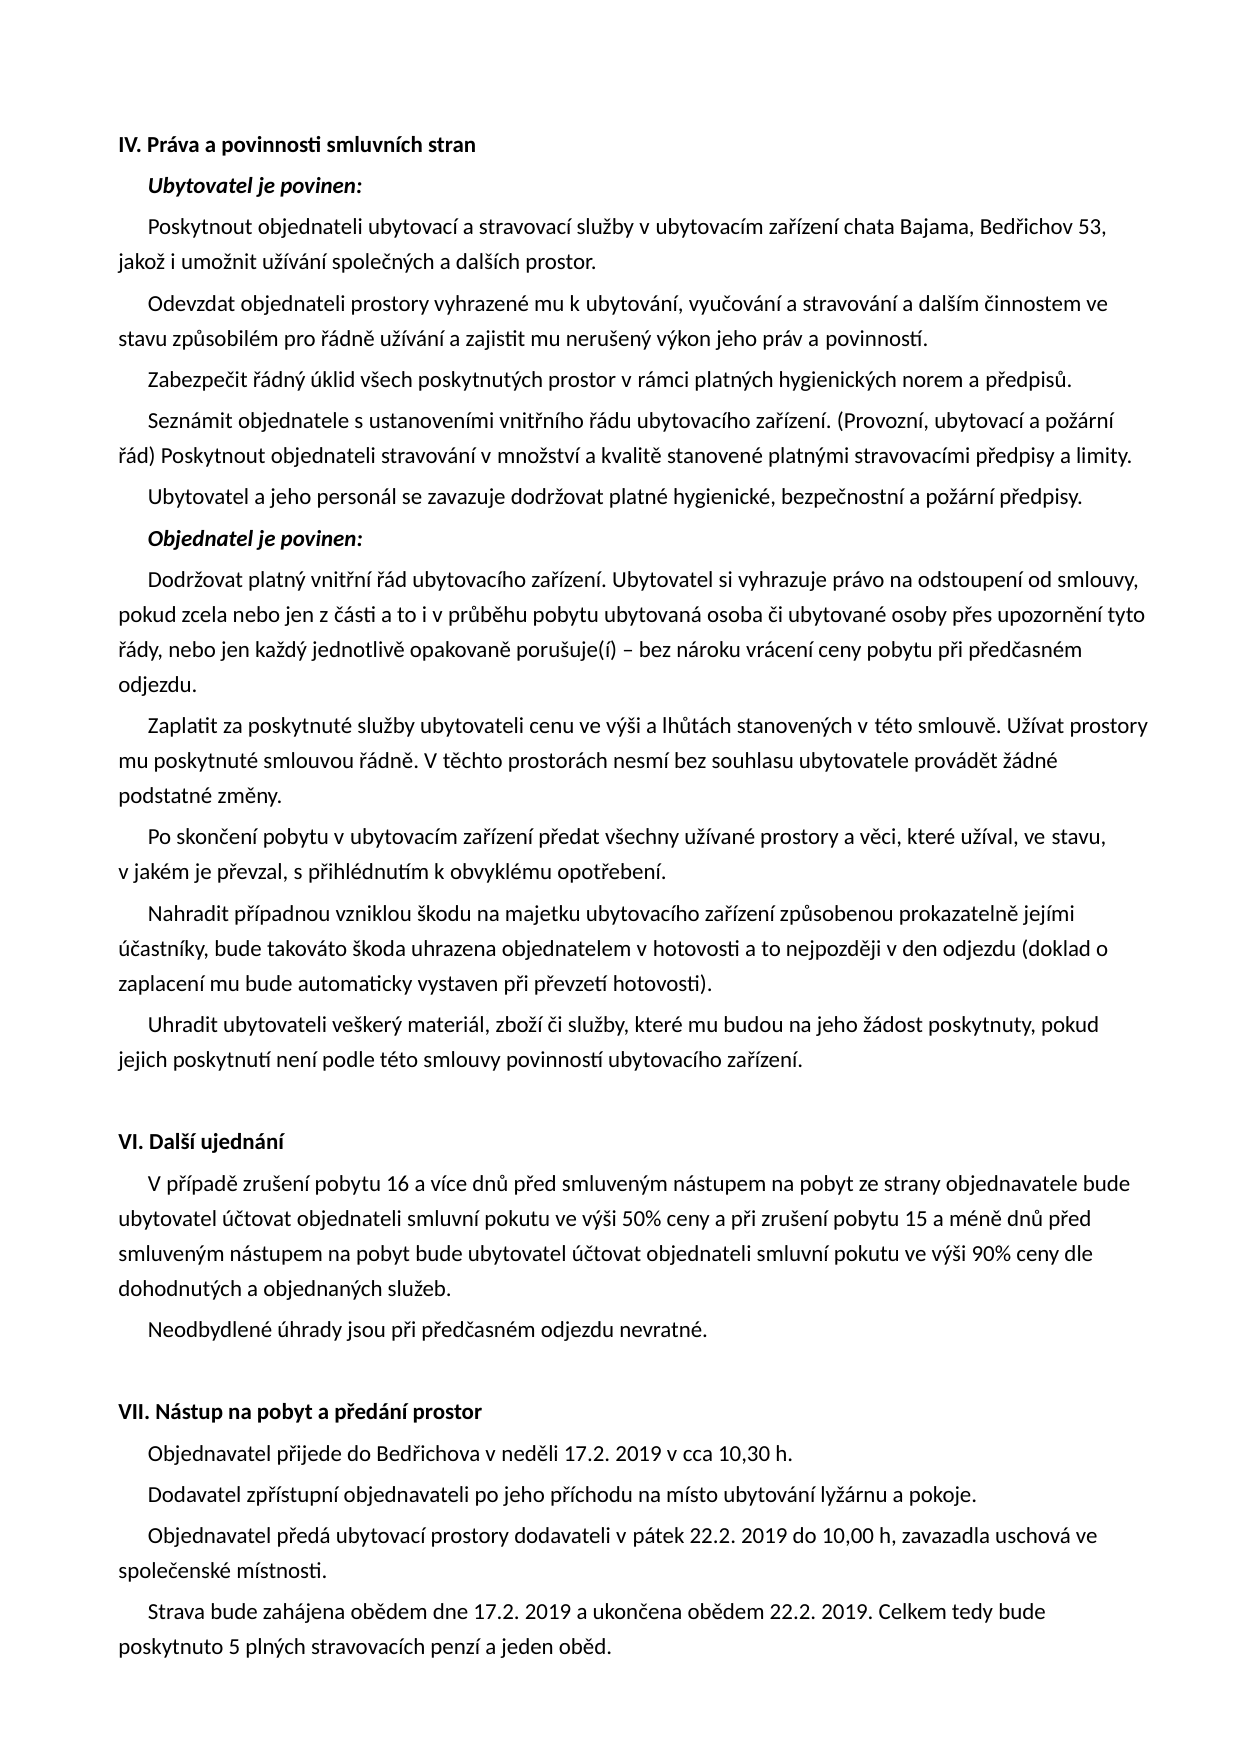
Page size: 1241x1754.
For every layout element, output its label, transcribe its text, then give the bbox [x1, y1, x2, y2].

text IV. Práva a povinnosti smluvních stran [118, 130, 1152, 158]
text Objednavatel přijede do Bedřichova v neděli 17.2. 2019 v cca 10,30 h. [118, 1439, 1152, 1467]
text Po skončení pobytu v ubytovacím zařízení předat všechny užívané prostory a věci, které užíval, ve stavu, v jakém je převzal, s přihlédnutím k obvyklému opotřebení. [118, 822, 1152, 885]
text Nahradit případnou vzniklou škodu na majetku ubytovacího zařízení způsobenou prokazatelně jejími účastníky, bude takováto škoda uhrazena objednatelem v hotovosti a to nejpozději v den odjezdu (doklad o zaplacení mu bude automaticky vystaven při převzetí hotovosti). [118, 899, 1152, 997]
text Ubytovatel je povinen: [118, 171, 1152, 199]
text V případě zrušení pobytu 16 a více dnů před smluveným nástupem na pobyt ze strany objednavatele bude ubytovatel účtovat objednateli smluvní pokutu ve výši 50% ceny a při zrušení pobytu 15 a méně dnů před smluveným nástupem na pobyt bude ubytovatel účtovat objednateli smluvní pokutu ve výši 90% ceny dle dohodnutých a objednaných služeb. [118, 1169, 1152, 1302]
text VII. Nástup na pobyt a předání prostor [118, 1397, 1152, 1425]
text Objednatel je povinen: [118, 524, 1152, 552]
text VI. Další ujednání [118, 1127, 1152, 1155]
text Zaplatit za poskytnuté služby ubytovateli cenu ve výši a lhůtách stanovených v této smlouvě. Užívat prostory mu poskytnuté smlouvou řádně. V těchto prostorách nesmí bez souhlasu ubytovatele provádět žádné podstatné změny. [118, 711, 1152, 809]
text Neodbydlené úhrady jsou při předčasném odjezdu nevratné. [118, 1315, 1152, 1343]
text Odevzdat objednateli prostory vyhrazené mu k ubytování, vyučování a stravování a dalším činnostem ve stavu způsobilém pro řádně užívání a zajistit mu nerušený výkon jeho práv a povinností. [118, 289, 1152, 352]
text Zabezpečit řádný úklid všech poskytnutých prostor v rámci platných hygienických norem a předpisů. [118, 365, 1152, 393]
text Seznámit objednatele s ustanoveními vnitřního řádu ubytovacího zařízení. (Provozní, ubytovací a požární řád) Poskytnout objednateli stravování v množství a kvalitě stanovené platnými stravovacími předpisy a limity. [118, 406, 1152, 469]
text Dodavatel zpřístupní objednavateli po jeho příchodu na místo ubytování lyžárnu a pokoje. [118, 1480, 1152, 1508]
text Poskytnout objednateli ubytovací a stravovací služby v ubytovacím zařízení chata Bajama, Bedřichov 53, jakož i umožnit užívání společných a dalších prostor. [118, 212, 1152, 275]
text Ubytovatel a jeho personál se zavazuje dodržovat platné hygienické, bezpečnostní a požární předpisy. [118, 482, 1152, 510]
text Objednavatel předá ubytovací prostory dodavateli v pátek 22.2. 2019 do 10,00 h, zavazadla uschová ve společenské místnosti. [118, 1521, 1152, 1584]
text Dodržovat platný vnitřní řád ubytovacího zařízení. Ubytovatel si vyhrazuje právo na odstoupení od smlouvy, pokud zcela nebo jen z části a to i v průběhu pobytu ubytovaná osoba či ubytované osoby přes upozornění tyto řády, nebo jen každý jednotlivě opakovaně porušuje(í) – bez nároku vrácení ceny pobytu při předčasném odjezdu. [118, 565, 1152, 698]
text Strava bude zahájena obědem dne 17.2. 2019 a ukončena obědem 22.2. 2019. Celkem tedy bude poskytnuto 5 plných stravovacích penzí a jeden oběd. [118, 1597, 1152, 1660]
text Uhradit ubytovateli veškerý materiál, zboží či služby, které mu budou na jeho žádost poskytnuty, pokud jejich poskytnutí není podle této smlouvy povinností ubytovacího zařízení. [118, 1010, 1152, 1073]
